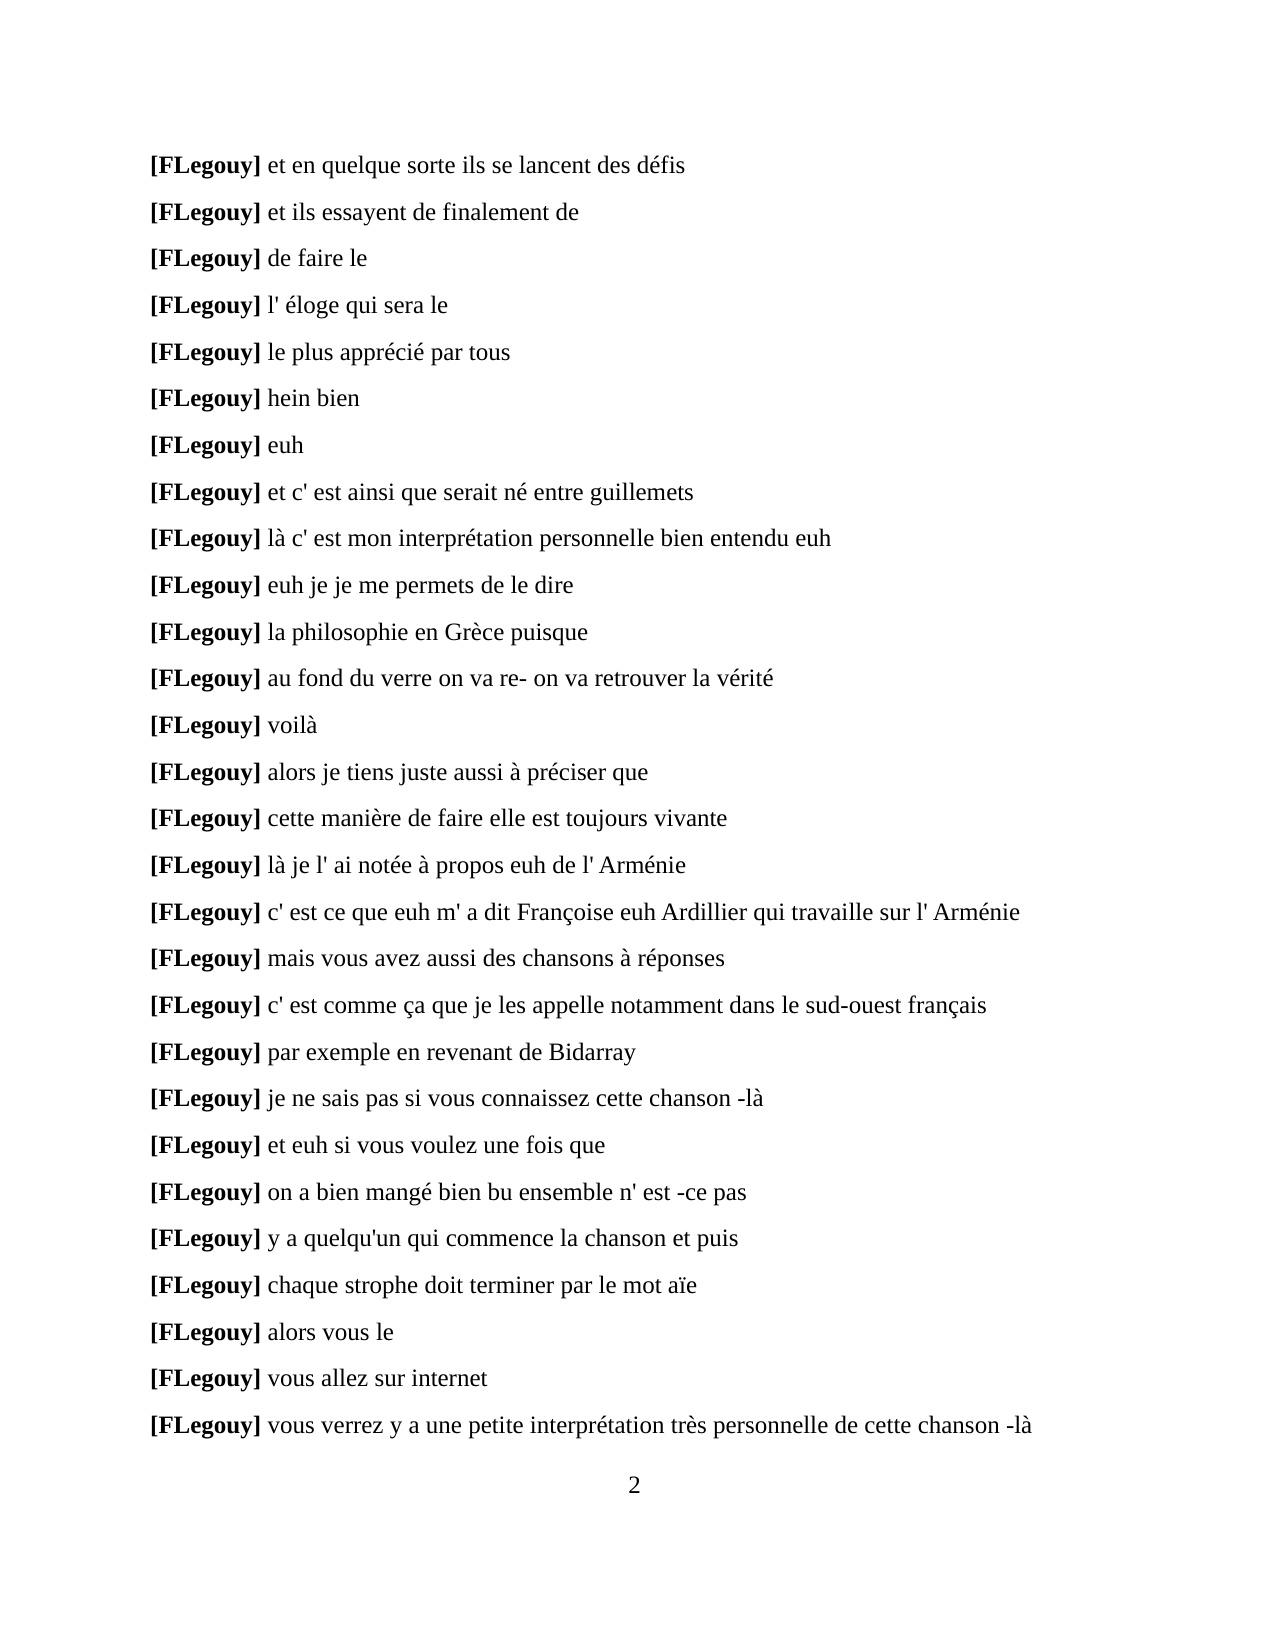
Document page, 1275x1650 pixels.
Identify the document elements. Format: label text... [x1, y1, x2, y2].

text [FLegouy] euh [150, 430, 1125, 459]
text [FLegouy] y a quelqu'un qui commence la chanson et puis [150, 1223, 1125, 1252]
text [FLegouy] vous verrez y a une petite interprétation très personnelle de cette chanson -là [150, 1410, 1125, 1439]
text [FLegouy] on a bien mangé bien bu ensemble n' est -ce pas [150, 1177, 1125, 1205]
text [FLegouy] de faire le [150, 243, 1125, 272]
text [FLegouy] et euh si vous voulez une fois que [150, 1130, 1125, 1159]
text [FLegouy] alors vous le [150, 1317, 1125, 1345]
text [FLegouy] là c' est mon interprétation personnelle bien entendu euh [150, 523, 1125, 552]
text [FLegouy] le plus apprécié par tous [150, 337, 1125, 365]
text [FLegouy] et en quelque sorte ils se lancent des défis [150, 150, 1125, 179]
text [FLegouy] c' est ce que euh m' a dit Françoise euh Ardillier qui travaille sur l' Arménie [150, 897, 1125, 925]
text [FLegouy] chaque strophe doit terminer par le mot aïe [150, 1270, 1125, 1299]
text [FLegouy] hein bien [150, 383, 1125, 412]
text [FLegouy] euh je je me permets de le dire [150, 570, 1125, 599]
text [FLegouy] l' éloge qui sera le [150, 290, 1125, 319]
text [FLegouy] là je l' ai notée à propos euh de l' Arménie [150, 850, 1125, 879]
text [FLegouy] la philosophie en Grèce puisque [150, 617, 1125, 645]
text [FLegouy] par exemple en revenant de Bidarray [150, 1037, 1125, 1065]
text [FLegouy] voilà [150, 710, 1125, 739]
text [FLegouy] vous allez sur internet [150, 1363, 1125, 1392]
text [FLegouy] je ne sais pas si vous connaissez cette chanson -là [150, 1083, 1125, 1112]
text [FLegouy] c' est comme ça que je les appelle notamment dans le sud-ouest français [150, 990, 1125, 1019]
text [FLegouy] alors je tiens juste aussi à préciser que [150, 757, 1125, 785]
text [FLegouy] mais vous avez aussi des chansons à réponses [150, 943, 1125, 972]
text [FLegouy] cette manière de faire elle est toujours vivante [150, 803, 1125, 832]
text [FLegouy] et c' est ainsi que serait né entre guillemets [150, 477, 1125, 505]
text [FLegouy] au fond du verre on va re- on va retrouver la vérité [150, 663, 1125, 692]
text [FLegouy] et ils essayent de finalement de [150, 197, 1125, 225]
